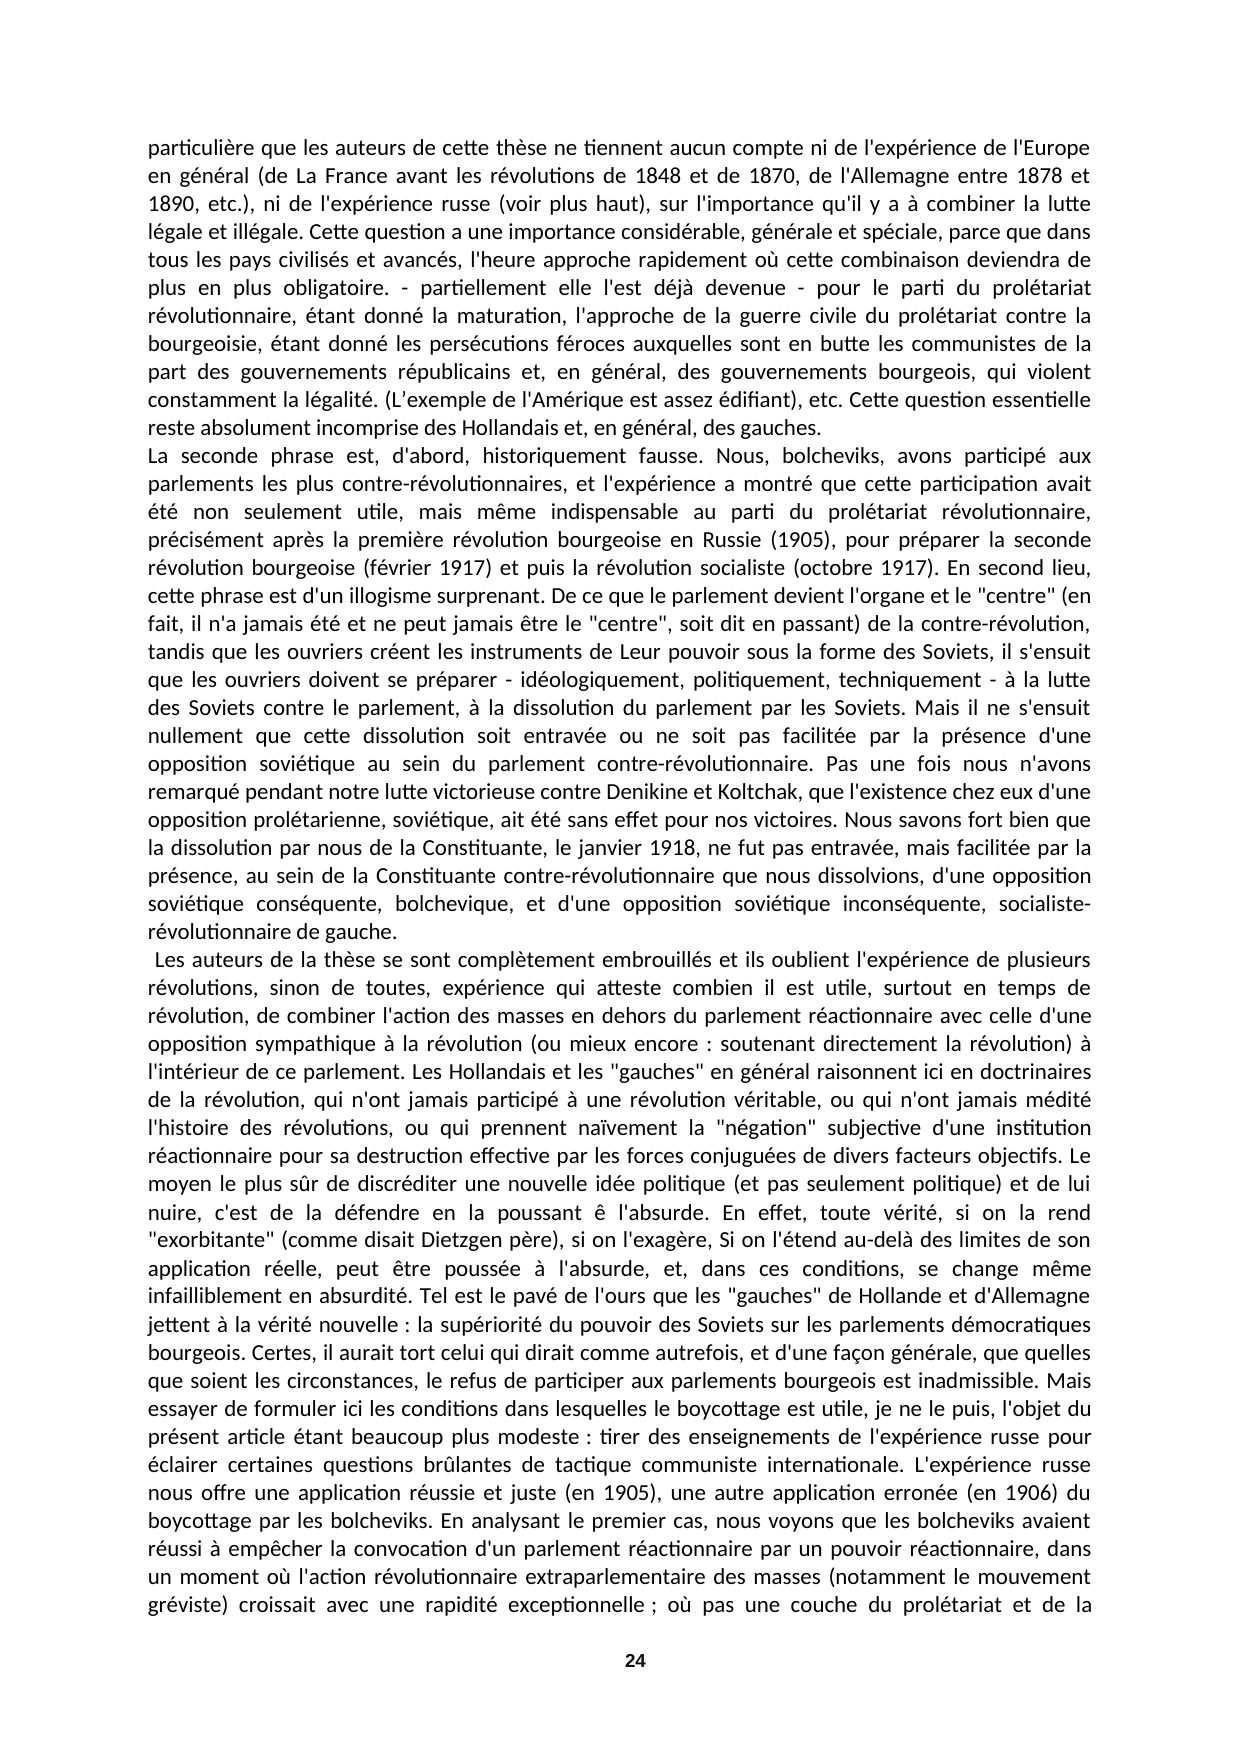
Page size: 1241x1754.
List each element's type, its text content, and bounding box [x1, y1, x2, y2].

text La seconde phrase est, d'abord, historiquement fausse. Nous, bolcheviks, avons participé aux parlements les plus contre-révolutionnaires, et l'expérience a montré que cette participation avait été non seulement utile, mais même indispensable au parti du prolétariat révolutionnaire, précisément après la première révolution bourgeoise en Russie (1905), pour préparer la seconde révolution bourgeoise (février 1917) et puis la révolution socialiste (octobre 1917). En second lieu, cette phrase est d'un illogisme surprenant. De ce que le parlement devient l'organe et le "centre" (en fait, il n'a jamais été et ne peut jamais être le "centre", soit dit en passant) de la contre-révolution, tandis que les ouvriers créent les instruments de Leur pouvoir sous la forme des Soviets, il s'ensuit que les ouvriers doivent se préparer - idéologiquement, politiquement, techniquement - à la lutte des Soviets contre le parlement, à la dissolution du parlement par les Soviets. Mais il ne s'ensuit nullement que cette dissolution soit entravée ou ne soit pas facilitée par la présence d'une opposition soviétique au sein du parlement contre-révolutionnaire. Pas une fois nous n'avons remarqué pendant notre lutte victorieuse contre Denikine et Koltchak, que l'existence chez eux d'une opposition prolétarienne, soviétique, ait été sans effet pour nos victoires. Nous savons fort bien que la dissolution par nous de la Constituante, le janvier 1918, ne fut pas entravée, mais facilitée par la présence, au sein de la Constituante contre-révolutionnaire que nous dissolvions, d'une opposition soviétique conséquente, bolchevique, et d'une opposition soviétique inconséquente, socialiste-révolutionnaire de gauche. [148, 441, 1093, 945]
text particulière que les auteurs de cette thèse ne tiennent aucun compte ni de l'expérience de l'Europe en général (de La France avant les révolutions de 1848 et de 1870, de l'Allemagne entre 1878 et 1890, etc.), ni de l'expérience russe (voir plus haut), sur l'importance qu'il y a à combiner la lutte légale et illégale. Cette question a une importance considérable, générale et spéciale, parce que dans tous les pays civilisés et avancés, l'heure approche rapidement où cette combinaison deviendra de plus en plus obligatoire. - partiellement elle l'est déjà devenue - pour le parti du prolétariat révolutionnaire, étant donné la maturation, l'approche de la guerre civile du prolétariat contre la bourgeoisie, étant donné les persécutions féroces auxquelles sont en butte les communistes de la part des gouvernements républicains et, en général, des gouvernements bourgeois, qui violent constamment la légalité. (L’exemple de l'Amérique est assez édifiant), etc. Cette question essentielle reste absolument incomprise des Hollandais et, en général, des gauches. [148, 133, 1093, 441]
text Les auteurs de la thèse se sont complètement embrouillés et ils oublient l'expérience de plusieurs révolutions, sinon de toutes, expérience qui atteste combien il est utile, surtout en temps de révolution, de combiner l'action des masses en dehors du parlement réactionnaire avec celle d'une opposition sympathique à la révolution (ou mieux encore : soutenant directement la révolution) à l'intérieur de ce parlement. Les Hollandais et les "gauches" en général raisonnent ici en doctrinaires de la révolution, qui n'ont jamais participé à une révolution véritable, ou qui n'ont jamais médité l'histoire des révolutions, ou qui prennent naïvement la "négation" subjective d'une institution réactionnaire pour sa destruction effective par les forces conjuguées de divers facteurs objectifs. Le moyen le plus sûr de discréditer une nouvelle idée politique (et pas seulement politique) et de lui nuire, c'est de la défendre en la poussant ê l'absurde. En effet, toute vérité, si on la rend "exorbitante" (comme disait Dietzgen père), si on l'exagère, Si on l'étend au-delà des limites de son application réelle, peut être poussée à l'absurde, et, dans ces conditions, se change même infailliblement en absurdité. Tel est le pavé de l'ours que les "gauches" de Hollande et d'Allemagne jettent à la vérité nouvelle : la supériorité du pouvoir des Soviets sur les parlements démocratiques bourgeois. Certes, il aurait tort celui qui dirait comme autrefois, et d'une façon générale, que quelles que soient les circonstances, le refus de participer aux parlements bourgeois est inadmissible. Mais essayer de formuler ici les conditions dans lesquelles le boycottage est utile, je ne le puis, l'objet du présent article étant beaucoup plus modeste : tirer des enseignements de l'expérience russe pour éclairer certaines questions brûlantes de tactique communiste internationale. L'expérience russe nous offre une application réussie et juste (en 1905), une autre application erronée (en 1906) du boycottage par les bolcheviks. En analysant le premier cas, nous voyons que les bolcheviks avaient réussi à empêcher la convocation d'un parlement réactionnaire par un pouvoir réactionnaire, dans un moment où l'action révolutionnaire extraparlementaire des masses (notamment le mouvement gréviste) croissait avec une rapidité exceptionnelle ; où pas une couche du prolétariat et de la [148, 945, 1093, 1618]
